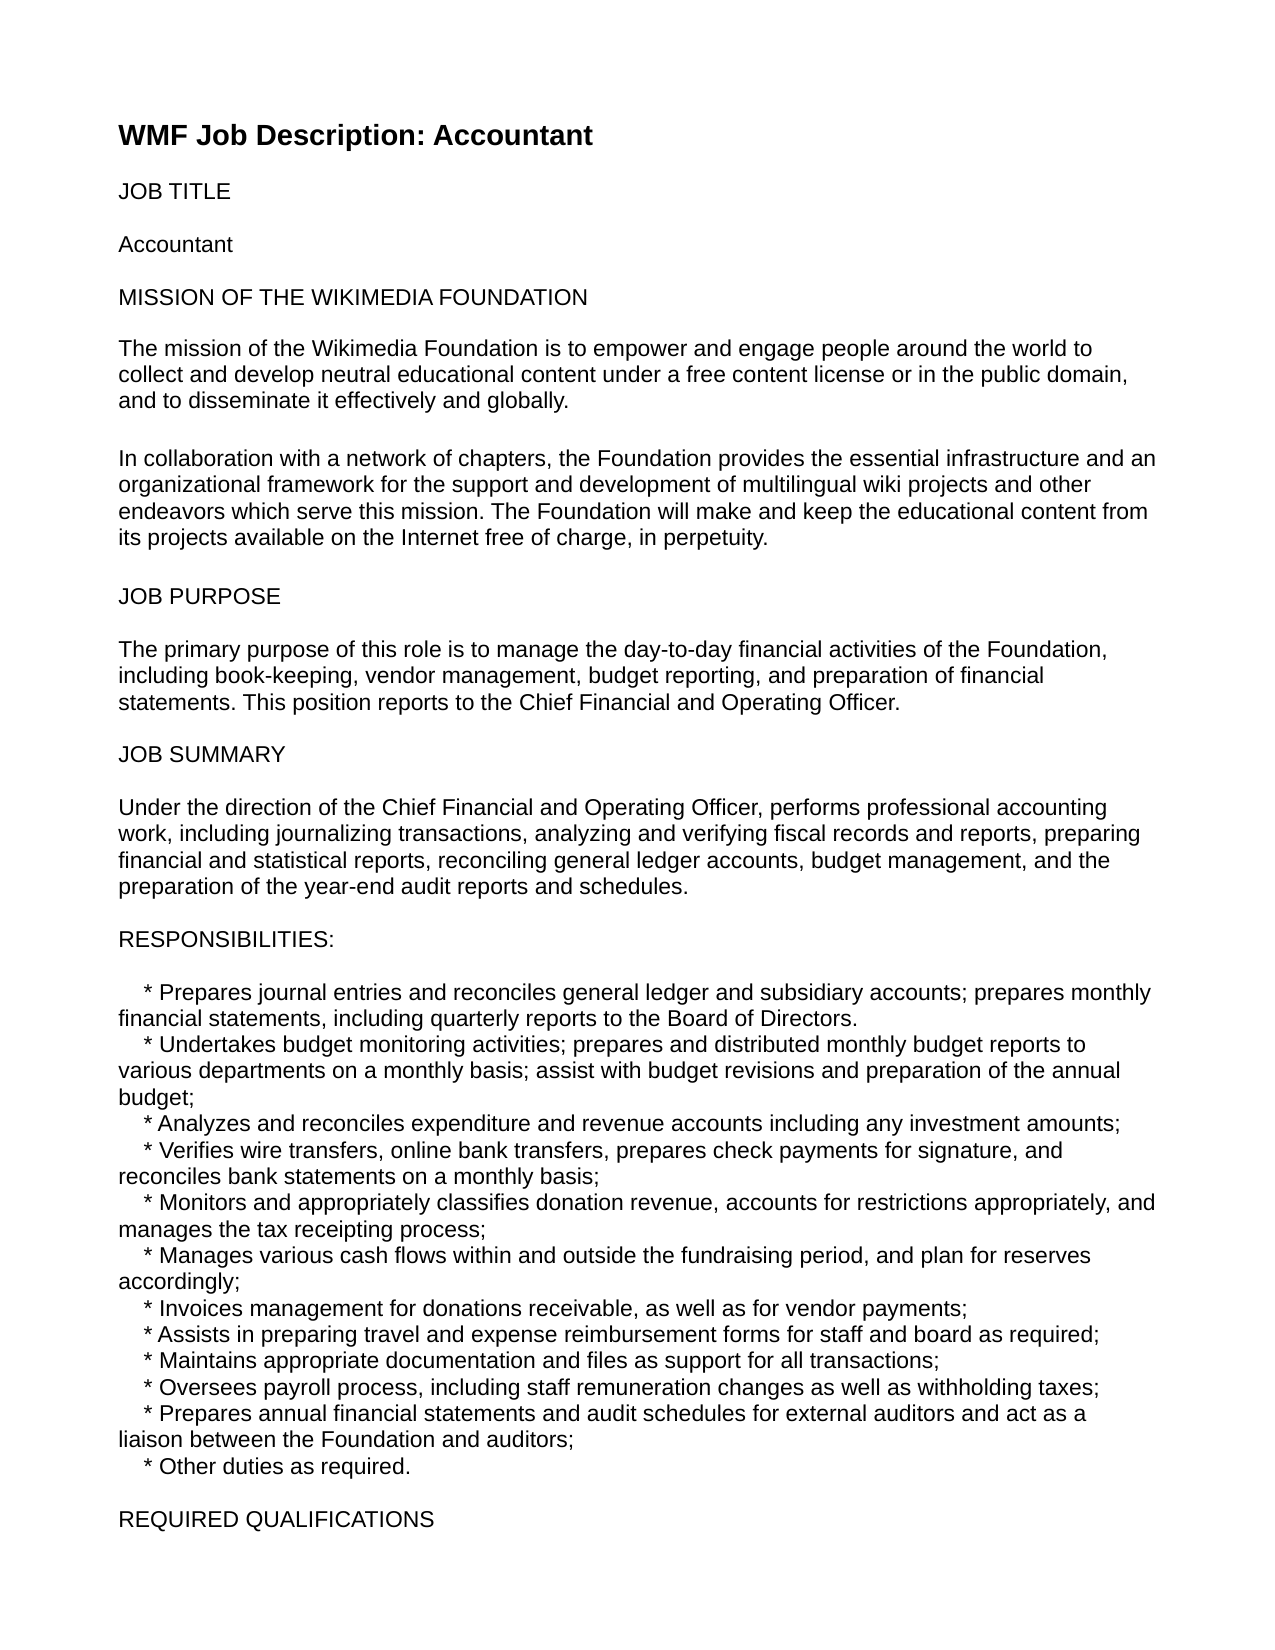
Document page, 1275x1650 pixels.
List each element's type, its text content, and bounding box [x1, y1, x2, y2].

text * Maintains appropriate documentation and files as support for all transactions; [118, 1347, 1157, 1374]
text * Oversees payroll process, including staff remuneration changes as well as withholding taxes; [118, 1374, 1157, 1400]
text The mission of the Wikimedia Foundation is to empower and engage people around the world to collect and develop neutral educational content under a free content license or in the public domain, and to disseminate it effectively and globally. [118, 335, 1157, 414]
text WMF Job Description: Accountant [118, 118, 1157, 152]
text Under the direction of the Chief Financial and Operating Officer, performs professional accounting work, including journalizing transactions, analyzing and verifying fiscal records and reports, preparing financial and statistical reports, reconciling general ledger accounts, budget management, and the preparation of the year-end audit reports and schedules. [118, 794, 1157, 899]
text The primary purpose of this role is to manage the day-to-day financial activities of the Foundation, including book-keeping, vendor management, budget reporting, and preparation of financial statements. This position reports to the Chief Financial and Operating Officer. [118, 636, 1157, 715]
text MISSION OF THE WIKIMEDIA FOUNDATION [118, 283, 1157, 310]
text * Assists in preparing travel and expense reimbursement forms for staff and board as required; [118, 1321, 1157, 1347]
text * Manages various cash flows within and outside the fundraising period, and plan for reserves accordingly; [118, 1242, 1157, 1295]
text * Monitors and appropriately classifies donation revenue, accounts for restrictions appropriately, and manages the tax receipting process; [118, 1189, 1157, 1242]
text JOB PURPOSE [118, 583, 1157, 609]
text * Verifies wire transfers, online bank transfers, prepares check payments for signature, and reconciles bank statements on a monthly basis; [118, 1137, 1157, 1189]
text * Undertakes budget monitoring activities; prepares and distributed monthly budget reports to various departments on a monthly basis; assist with budget revisions and preparation of the annual budget; [118, 1031, 1157, 1110]
text * Other duties as required. [118, 1453, 1157, 1479]
text In collaboration with a network of chapters, the Foundation provides the essential infrastructure and an organizational framework for the support and development of multilingual wiki projects and other endeavors which serve this mission. The Foundation will make and keep the educational content from its projects available on the Internet free of charge, in perpetuity. [118, 445, 1157, 551]
text * Prepares journal entries and reconciles general ledger and subsidiary accounts; prepares monthly financial statements, including quarterly reports to the Board of Directors. [118, 978, 1157, 1031]
text REQUIRED QUALIFICATIONS [118, 1506, 1157, 1532]
text RESPONSIBILITIES: [118, 926, 1157, 952]
text * Invoices management for donations receivable, as well as for vendor payments; [118, 1295, 1157, 1321]
text Accountant [118, 231, 1157, 257]
text * Analyzes and reconciles expenditure and revenue accounts including any investment amounts; [118, 1110, 1157, 1137]
text JOB TITLE [118, 178, 1157, 204]
text JOB SUMMARY [118, 741, 1157, 768]
text * Prepares annual financial statements and audit schedules for external auditors and act as a liaison between the Foundation and auditors; [118, 1400, 1157, 1453]
